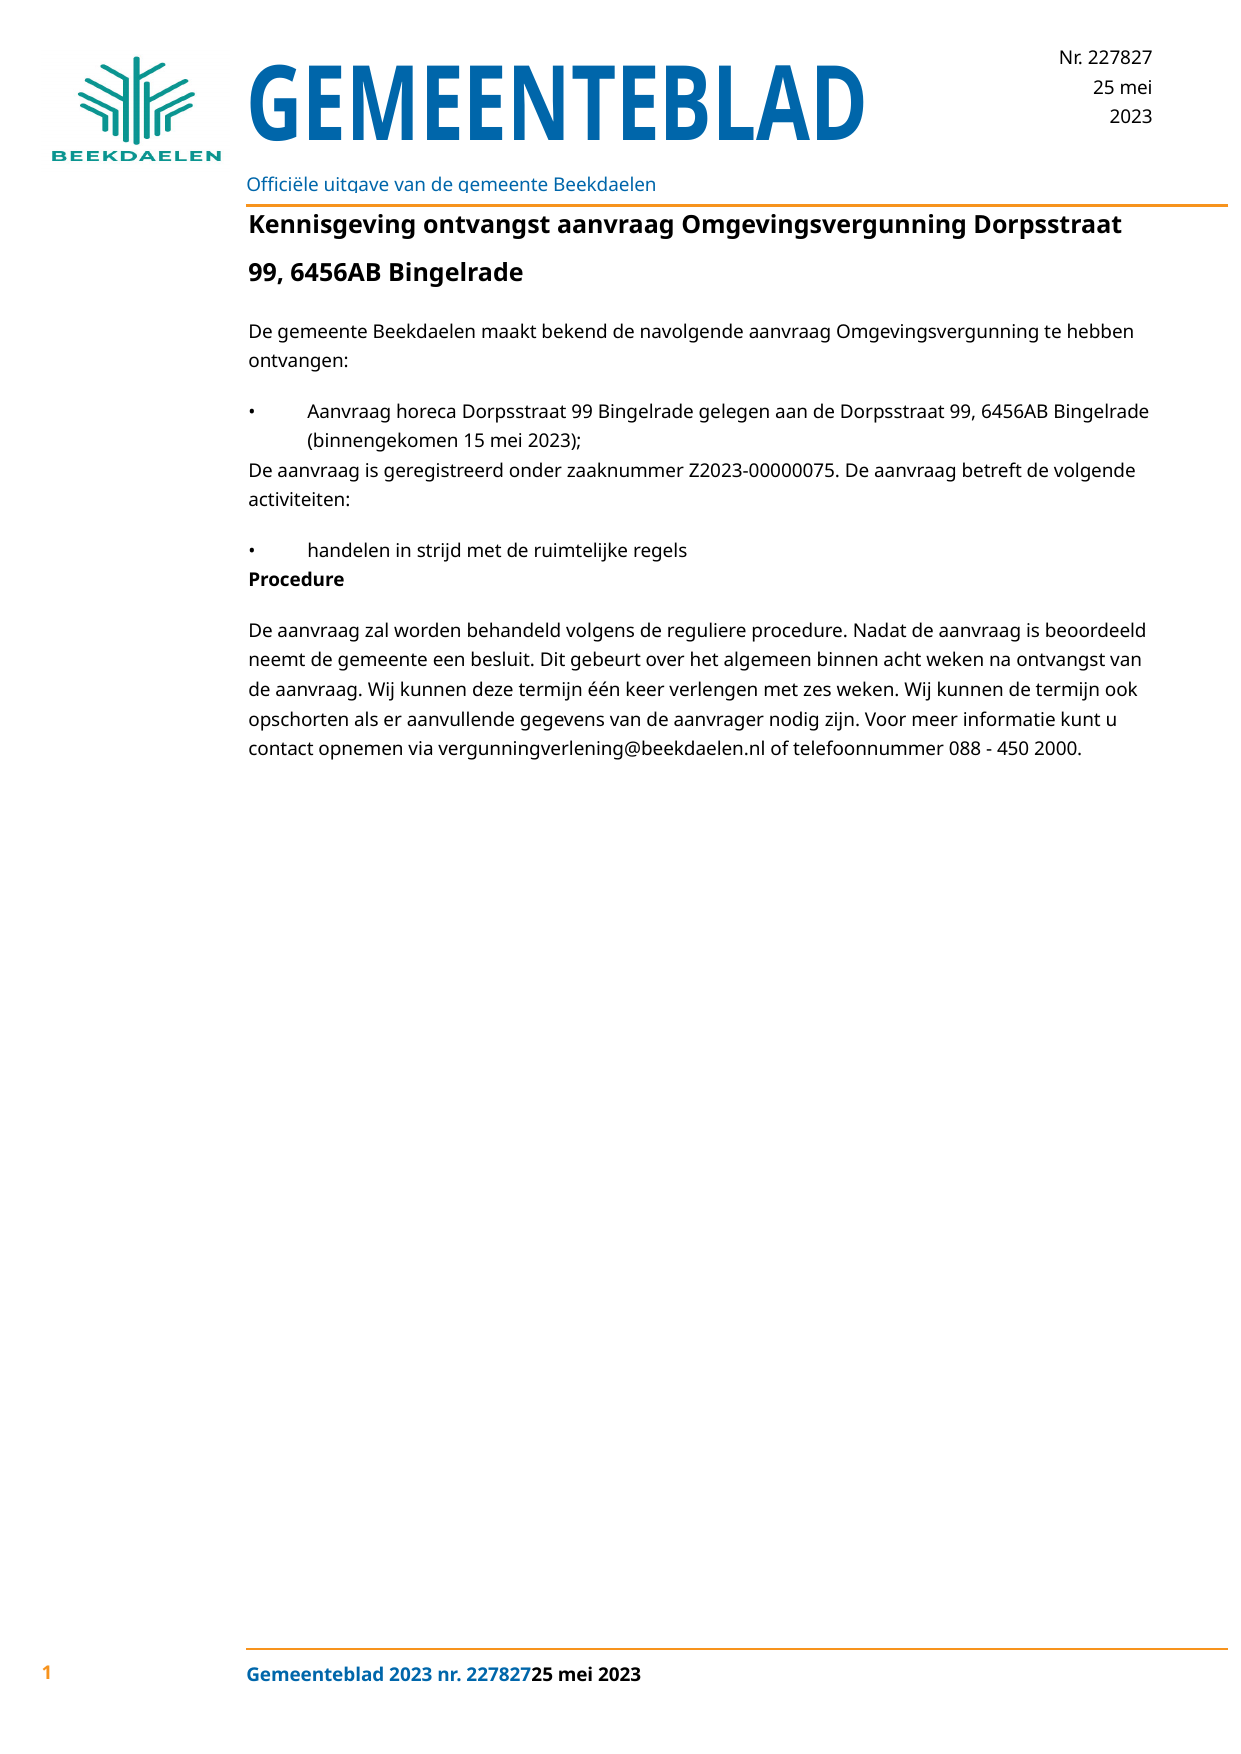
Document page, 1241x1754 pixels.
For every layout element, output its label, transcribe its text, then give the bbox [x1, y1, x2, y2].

text Procedure [248, 567, 1152, 592]
text De aanvraag is geregistreerd onder zaaknummer Z2023-00000075. De aanvraag betreft de volgende activiteiten: [248, 457, 1152, 512]
list handelen in strijd met de ruimtelijke regels [248, 537, 1152, 563]
list Aanvraag horeca Dorpsstraat 99 Bingelrade gelegen aan de Dorpsstraat 99, 6456AB Bingelrade (binnengekomen 15 mei 2023); [248, 398, 1152, 453]
text De gemeente Beekdaelen maakt bekend de navolgende aanvraag Omgevingsvergunning te hebben ontvangen: [248, 318, 1152, 373]
text Kennisgeving ontvangst aanvraag Omgevingsvergunning Dorpsstraat 99, 6456AB Bingelrade [248, 207, 1152, 288]
picture [41, 47, 231, 172]
text De aanvraag zal worden behandeld volgens de reguliere procedure. Nadat de aanvraag is beoordeeld neemt de gemeente een besluit. Dit gebeurt over het algemeen binnen acht weken na ontvangst van de aanvraag. Wij kunnen deze termijn één keer verlengen met zes weken. Wij kunnen de termijn ook opschorten als er aanvullende gegevens van de aanvrager nodig zijn. Voor meer informatie kunt u contact opnemen via vergunningverlening@beekdaelen.nl of telefoonnummer 088 - 450 2000. [248, 617, 1152, 761]
